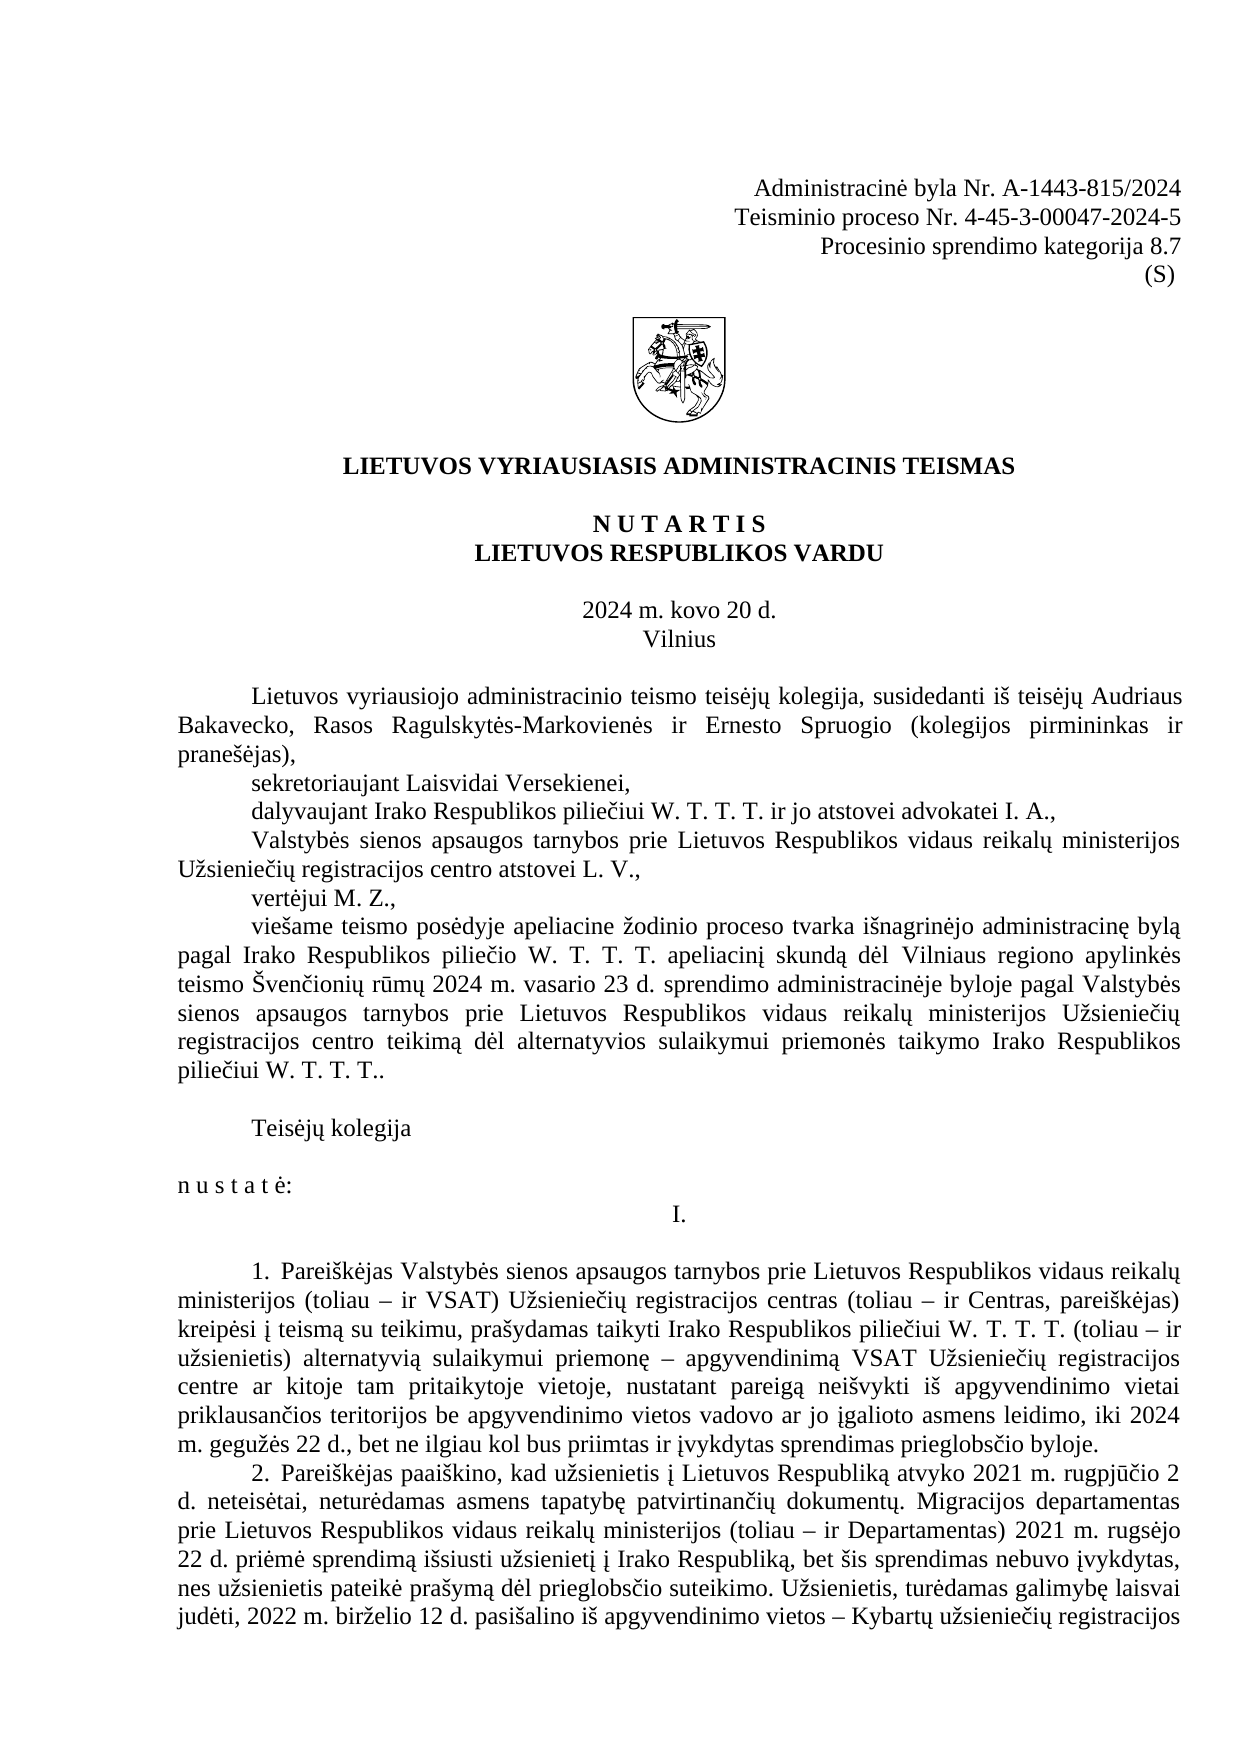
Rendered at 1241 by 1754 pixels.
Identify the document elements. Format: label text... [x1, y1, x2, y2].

text 2024 m. kovo 20 d. [177, 595, 1181, 624]
text sekretoriaujant Laisvidai Versekienei, [177, 768, 1183, 796]
text LIETUVOS VYRIAUSIASIS ADMINISTRACINIS TEISMAS [177, 451, 1181, 480]
text 2. Pareiškėjas paaiškino, kad užsienietis į Lietuvos Respubliką atvyko 2021 m. rugpjūčio 2 d. neteisėtai, neturėdamas asmens tapatybę patvirtinančių dokumentų. Migracijos departamentas prie Lietuvos Respublikos vidaus reikalų ministerijos (toliau – ir Departamentas) 2021 m. rugsėjo 22 d. priėmė sprendimą išsiusti užsienietį į Irako Respubliką, bet šis sprendimas nebuvo įvykdytas, nes užsienietis pateikė prašymą dėl prieglobsčio suteikimo. Užsienietis, turėdamas galimybę laisvai judėti, 2022 m. birželio 12 d. pasišalino iš apgyvendinimo vietos – Kybartų užsieniečių registracijos [177, 1458, 1181, 1630]
text Teisėjų kolegija [177, 1113, 1181, 1141]
text NUTARTIS [177, 509, 1181, 538]
text Administracinė byla Nr. A-1443-815/2024 [177, 173, 1181, 202]
text I. [177, 1199, 1181, 1228]
text vertėjui M. Z., [177, 883, 1181, 911]
text Teisminio proceso Nr. 4-45-3-00047-2024-5 [177, 202, 1181, 231]
text Procesinio sprendimo kategorija 8.7 [177, 231, 1181, 259]
text dalyvaujant Irako Respublikos piliečiui W. T. T. T. ir jo atstovei advokatei I. A., [177, 796, 1181, 825]
text Vilnius [177, 624, 1181, 653]
text viešame teismo posėdyje apeliacine žodinio proceso tvarka išnagrinėjo administracinę bylą pagal Irako Respublikos piliečio W. T. T. T. apeliacinį skundą dėl Vilniaus regiono apylinkės teismo Švenčionių rūmų 2024 m. vasario 23 d. sprendimo administracinėje byloje pagal Valstybės sienos apsaugos tarnybos prie Lietuvos Respublikos vidaus reikalų ministerijos Užsieniečių registracijos centro teikimą dėl alternatyvios sulaikymui priemonės taikymo Irako Respublikos piliečiui W. T. T. T.. [177, 911, 1181, 1084]
text nustatė: [177, 1170, 1181, 1199]
text Valstybės sienos apsaugos tarnybos prie Lietuvos Respublikos vidaus reikalų ministerijos Užsieniečių registracijos centro atstovei L. V., [177, 825, 1181, 883]
text LIETUVOS RESPUBLIKOS VARDU [177, 538, 1181, 566]
text Lietuvos vyriausiojo administracinio teismo teisėjų kolegija, susidedanti iš teisėjų Audriaus Bakavecko, Rasos Ragulskytės-Markovienės ir Ernesto Spruogio (kolegijos pirmininkas ir pranešėjas), [177, 681, 1183, 768]
text 1. Pareiškėjas Valstybės sienos apsaugos tarnybos prie Lietuvos Respublikos vidaus reikalų ministerijos (toliau – ir VSAT) Užsieniečių registracijos centras (toliau – ir Centras, pareiškėjas) kreipėsi į teismą su teikimu, prašydamas taikyti Irako Respublikos piliečiui W. T. T. T. (toliau – ir užsienietis) alternatyvią sulaikymui priemonę – apgyvendinimą VSAT Užsieniečių registracijos centre ar kitoje tam pritaikytoje vietoje, nustatant pareigą neišvykti iš apgyvendinimo vietai priklausančios teritorijos be apgyvendinimo vietos vadovo ar jo įgalioto asmens leidimo, iki 2024 m. gegužės 22 d., bet ne ilgiau kol bus priimtas ir įvykdytas sprendimas prieglobsčio byloje. [177, 1256, 1181, 1458]
text (S) [177, 259, 1181, 288]
